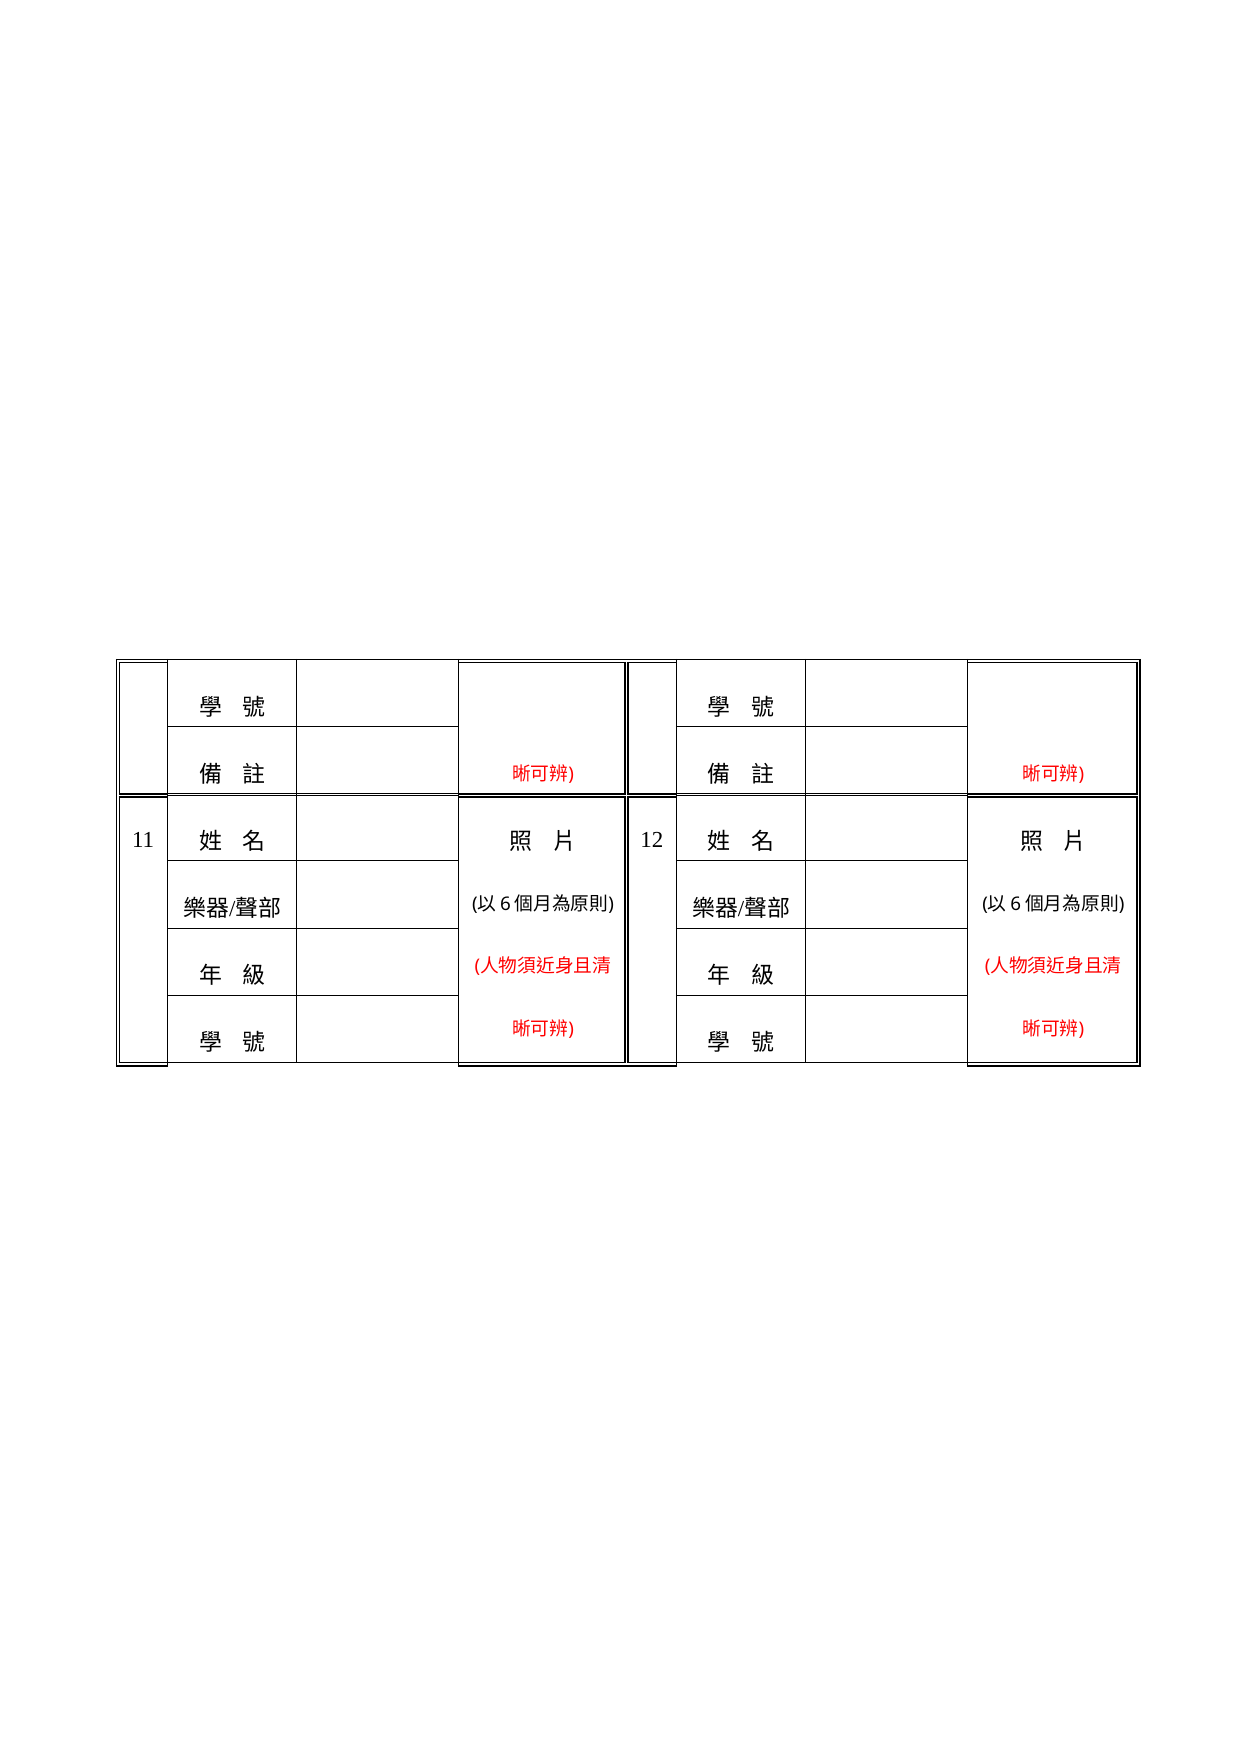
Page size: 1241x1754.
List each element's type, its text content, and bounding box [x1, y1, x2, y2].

table_cell [297, 861, 458, 927]
table_cell 學 號 [677, 996, 805, 1062]
table_cell [297, 727, 458, 793]
table_cell [297, 796, 458, 860]
table_cell 晰可辨) [968, 663, 1136, 793]
table_cell 學 號 [168, 996, 296, 1062]
table_cell 11 [120, 798, 167, 1062]
table_cell [120, 663, 167, 793]
table_cell [629, 663, 676, 793]
table_cell [806, 727, 967, 793]
table_cell [297, 660, 458, 726]
table_cell 年 級 [677, 929, 805, 994]
table_cell [806, 996, 967, 1062]
table_cell 學 號 [168, 660, 296, 726]
table_cell [297, 929, 458, 994]
table_cell 照 片 (以6個月為原則) (人物須近身且清晰可辨) [459, 798, 624, 1062]
table_cell 備 註 [168, 727, 296, 793]
table_cell 晰可辨) [459, 663, 624, 793]
table_cell 樂器/聲部 [677, 861, 805, 927]
table_cell 姓 名 [168, 796, 296, 860]
table_cell [806, 660, 967, 726]
table_cell [806, 861, 967, 927]
table_cell 年 級 [168, 929, 296, 994]
table_cell [806, 929, 967, 994]
table_cell 姓 名 [677, 796, 805, 860]
table_cell 樂器/聲部 [168, 861, 296, 927]
table_cell [297, 996, 458, 1062]
table_cell 照 片 (以6個月為原則) (人物須近身且清晰可辨) [968, 798, 1136, 1062]
table_cell 學 號 [677, 660, 805, 726]
table_cell 備 註 [677, 727, 805, 793]
table_cell [806, 796, 967, 860]
table_cell 12 [629, 798, 676, 1062]
